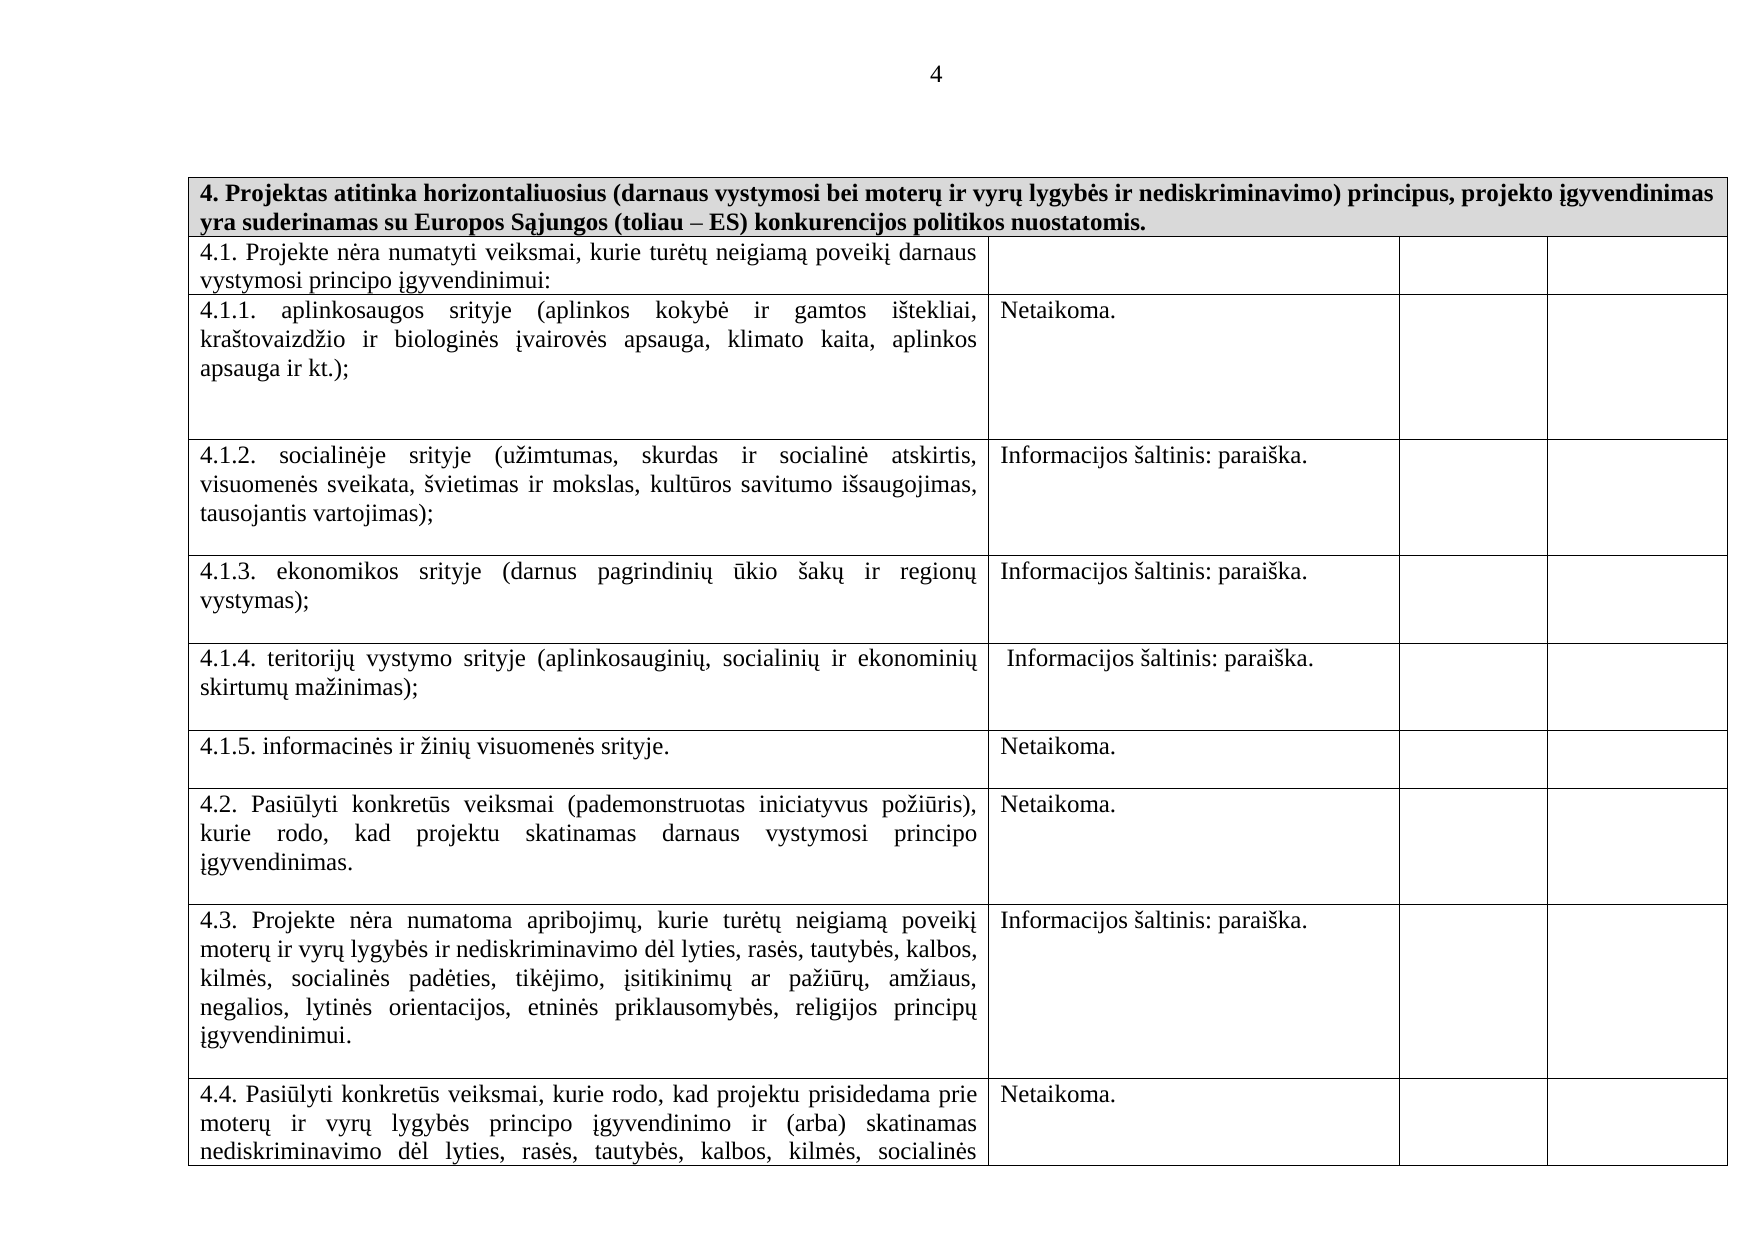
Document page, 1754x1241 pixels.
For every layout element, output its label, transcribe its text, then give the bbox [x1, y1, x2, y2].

table_cell 4.4. Pasiūlyti konkretūs veiksmai, kurie rodo, kad projektu prisidedama prie moterų ir vyrų lygybės principo įgyvendinimo ir (arba) skatinamas nediskriminavimo dėl lyties, rasės, tautybės, kalbos, kilmės, socialinės [189, 1079, 988, 1165]
table_cell [1400, 731, 1547, 788]
table_cell [1400, 237, 1547, 294]
table_cell [1548, 789, 1727, 904]
table_cell Informacijos šaltinis: paraiška. [989, 440, 1399, 555]
table_cell 4.1.1. aplinkosaugos srityje (aplinkos kokybė ir gamtos ištekliai, kraštovaizdžio ir biologinės įvairovės apsauga, klimato kaita, aplinkos apsauga ir kt.); [189, 295, 988, 439]
table_cell [1548, 295, 1727, 439]
table_cell [1548, 440, 1727, 555]
table_cell [989, 237, 1399, 294]
table_cell 4.1. Projekte nėra numatyti veiksmai, kurie turėtų neigiamą poveikį darnaus vystymosi principo įgyvendinimui: [189, 237, 988, 294]
table_cell [1400, 440, 1547, 555]
table_cell [1400, 905, 1547, 1078]
table_cell Netaikoma. [989, 295, 1399, 439]
table_cell Netaikoma. [989, 1079, 1399, 1165]
table_cell Informacijos šaltinis: paraiška. [989, 905, 1399, 1078]
table_cell [1548, 1079, 1727, 1165]
table_cell [1400, 644, 1547, 730]
table_cell [1400, 556, 1547, 642]
table_cell 4. Projektas atitinka horizontaliuosius (darnaus vystymosi bei moterų ir vyrų lygybės ir nediskriminavimo) principus, projekto įgyvendinimas yra suderinamas su Europos Sąjungos (toliau – ES) konkurencijos politikos nuostatomis. [189, 178, 1727, 236]
table_cell [1548, 644, 1727, 730]
table_cell Informacijos šaltinis: paraiška. [989, 556, 1399, 642]
table_cell [1400, 789, 1547, 904]
table_cell 4.2. Pasiūlyti konkretūs veiksmai (pademonstruotas iniciatyvus požiūris), kurie rodo, kad projektu skatinamas darnaus vystymosi principo įgyvendinimas. [189, 789, 988, 904]
table_cell [1548, 556, 1727, 642]
table_cell [1400, 295, 1547, 439]
table_cell [1548, 237, 1727, 294]
table_cell 4.1.4. teritorijų vystymo srityje (aplinkosauginių, socialinių ir ekonominių skirtumų mažinimas); [189, 644, 988, 730]
table_cell [1400, 1079, 1547, 1165]
table_cell 4.1.2. socialinėje srityje (užimtumas, skurdas ir socialinė atskirtis, visuomenės sveikata, švietimas ir mokslas, kultūros savitumo išsaugojimas, tausojantis vartojimas); [189, 440, 988, 555]
table_cell [1548, 731, 1727, 788]
table_cell 4.1.5. informacinės ir žinių visuomenės srityje. [189, 731, 988, 788]
table_cell 4.3. Projekte nėra numatoma apribojimų, kurie turėtų neigiamą poveikį moterų ir vyrų lygybės ir nediskriminavimo dėl lyties, rasės, tautybės, kalbos, kilmės, socialinės padėties, tikėjimo, įsitikinimų ar pažiūrų, amžiaus, negalios, lytinės orientacijos, etninės priklausomybės, religijos principų įgyvendinimui. [189, 905, 988, 1078]
table_cell Netaikoma. [989, 789, 1399, 904]
table_cell 4.1.3. ekonomikos srityje (darnus pagrindinių ūkio šakų ir regionų vystymas); [189, 556, 988, 642]
table_cell [1548, 905, 1727, 1078]
table_cell Netaikoma. [989, 731, 1399, 788]
table_cell Informacijos šaltinis: paraiška. [989, 644, 1399, 730]
